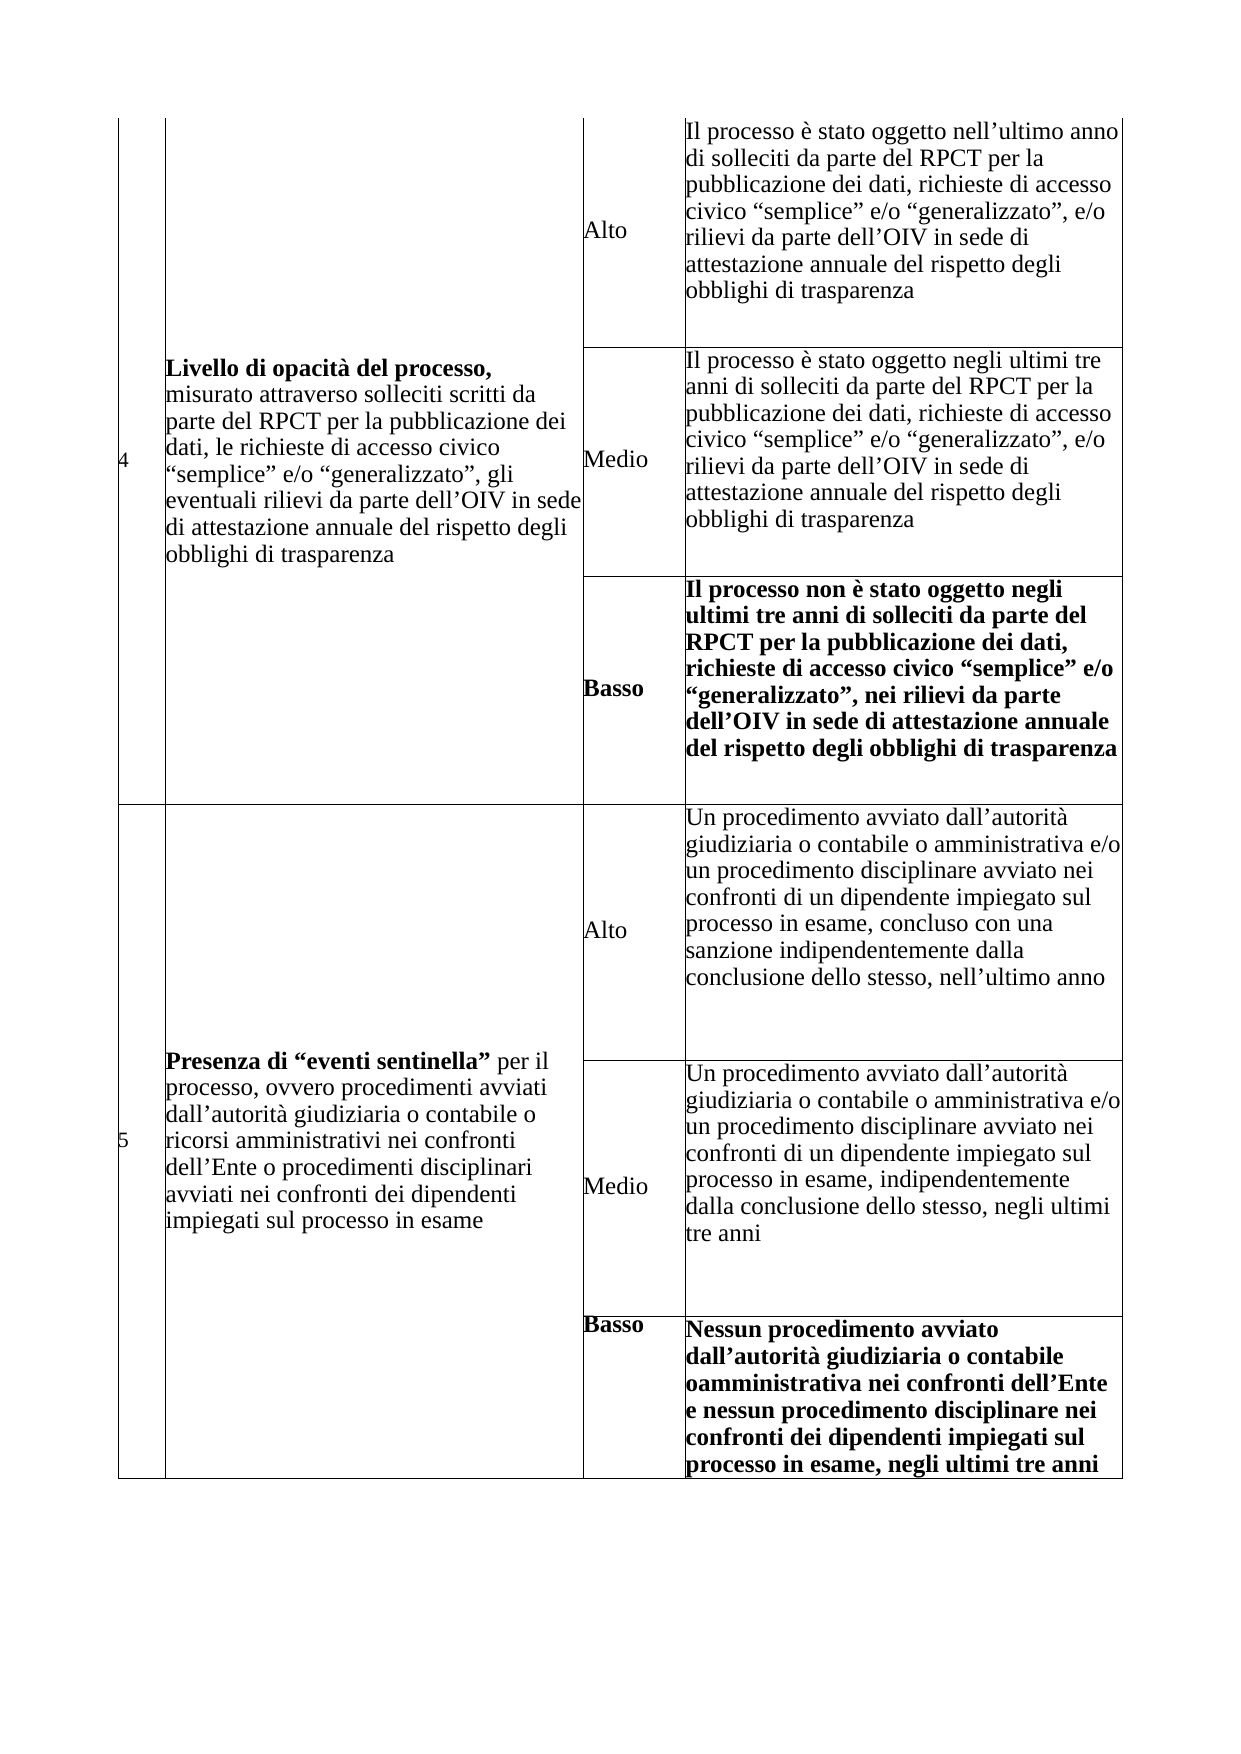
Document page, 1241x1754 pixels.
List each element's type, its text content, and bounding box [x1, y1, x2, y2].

table_cell 4 [119, 472, 165, 804]
table_cell Il processo è stato oggetto nell’ultimo anno di solleciti da parte del RPCT per la pubblicazione dei dati, richieste di accesso civico “semplice” e/o “generalizzato”, e/o rilievi da parte dell’OIV in sede di attestazione annuale del rispetto degli obblighi di trasparenza [686, 304, 1122, 347]
table_cell Basso [584, 1337, 685, 1478]
table_cell 4 [119, 118, 165, 451]
table_cell 5 [119, 805, 165, 1131]
table_cell Livello di opacità del processo, misurato attraverso solleciti scritti da parte del RPCT per la pubblicazione dei dati, le richieste di accesso civico “semplice” e/o “generalizzato”, gli eventuali rilievi da parte dell’OIV in sede di attestazione annuale del rispetto degli obblighi di trasparenza [166, 118, 583, 355]
table_cell Medio [584, 348, 685, 451]
table_cell Alto [584, 118, 685, 222]
table_cell Basso [584, 700, 685, 804]
table_cell Presenza di “eventi sentinella” per il processo, ovvero procedimenti avviati dall’autorità giudiziaria o contabile o ricorsi amministrativi nei confronti dell’Ente o procedimenti disciplinari avviati nei confronti dei dipendenti impiegati sul processo in esame [166, 805, 583, 1048]
table_cell Il processo è stato oggetto negli ultimi tre anni di solleciti da parte del RPCT per la pubblicazione dei dati, richieste di accesso civico “semplice” e/o “generalizzato”, e/o rilievi da parte dell’OIV in sede di attestazione annuale del rispetto degli obblighi di trasparenza [686, 533, 1122, 576]
table_cell Medio [584, 1061, 685, 1178]
table_cell 5 [119, 1151, 165, 1478]
table_cell Presenza di “eventi sentinella” per il processo, ovvero procedimenti avviati dall’autorità giudiziaria o contabile o ricorsi amministrativi nei confronti dell’Ente o procedimenti disciplinari avviati nei confronti dei dipendenti impiegati sul processo in esame [166, 1234, 583, 1478]
table_cell Alto [584, 943, 685, 1060]
table_cell Un procedimento avviato dall’autorità giudiziaria o contabile o amministrativa e/o un procedimento disciplinare avviato nei confronti di un dipendente impiegato sul processo in esame, concluso con una sanzione indipendentemente dalla conclusione dello stesso, nell’ultimo anno [686, 990, 1122, 1060]
table_cell Medio [584, 1198, 685, 1316]
table_cell Alto [584, 805, 685, 922]
table_cell Alto [584, 243, 685, 347]
table_cell Medio [584, 472, 685, 576]
table_cell Basso [584, 577, 685, 679]
table_cell Livello di opacità del processo, misurato attraverso solleciti scritti da parte del RPCT per la pubblicazione dei dati, le richieste di accesso civico “semplice” e/o “generalizzato”, gli eventuali rilievi da parte dell’OIV in sede di attestazione annuale del rispetto degli obblighi di trasparenza [166, 567, 583, 804]
table_cell Il processo non è stato oggetto negli ultimi tre anni di solleciti da parte del RPCT per la pubblicazione dei dati, richieste di accesso civico “semplice” e/o “generalizzato”, nei rilievi da parte dell’OIV in sede di attestazione annuale del rispetto degli obblighi di trasparenza [686, 762, 1122, 804]
table_cell Un procedimento avviato dall’autorità giudiziaria o contabile o amministrativa e/o un procedimento disciplinare avviato nei confronti di un dipendente impiegato sul processo in esame, indipendentemente dalla conclusione dello stesso, negli ultimi tre anni [686, 1246, 1122, 1316]
